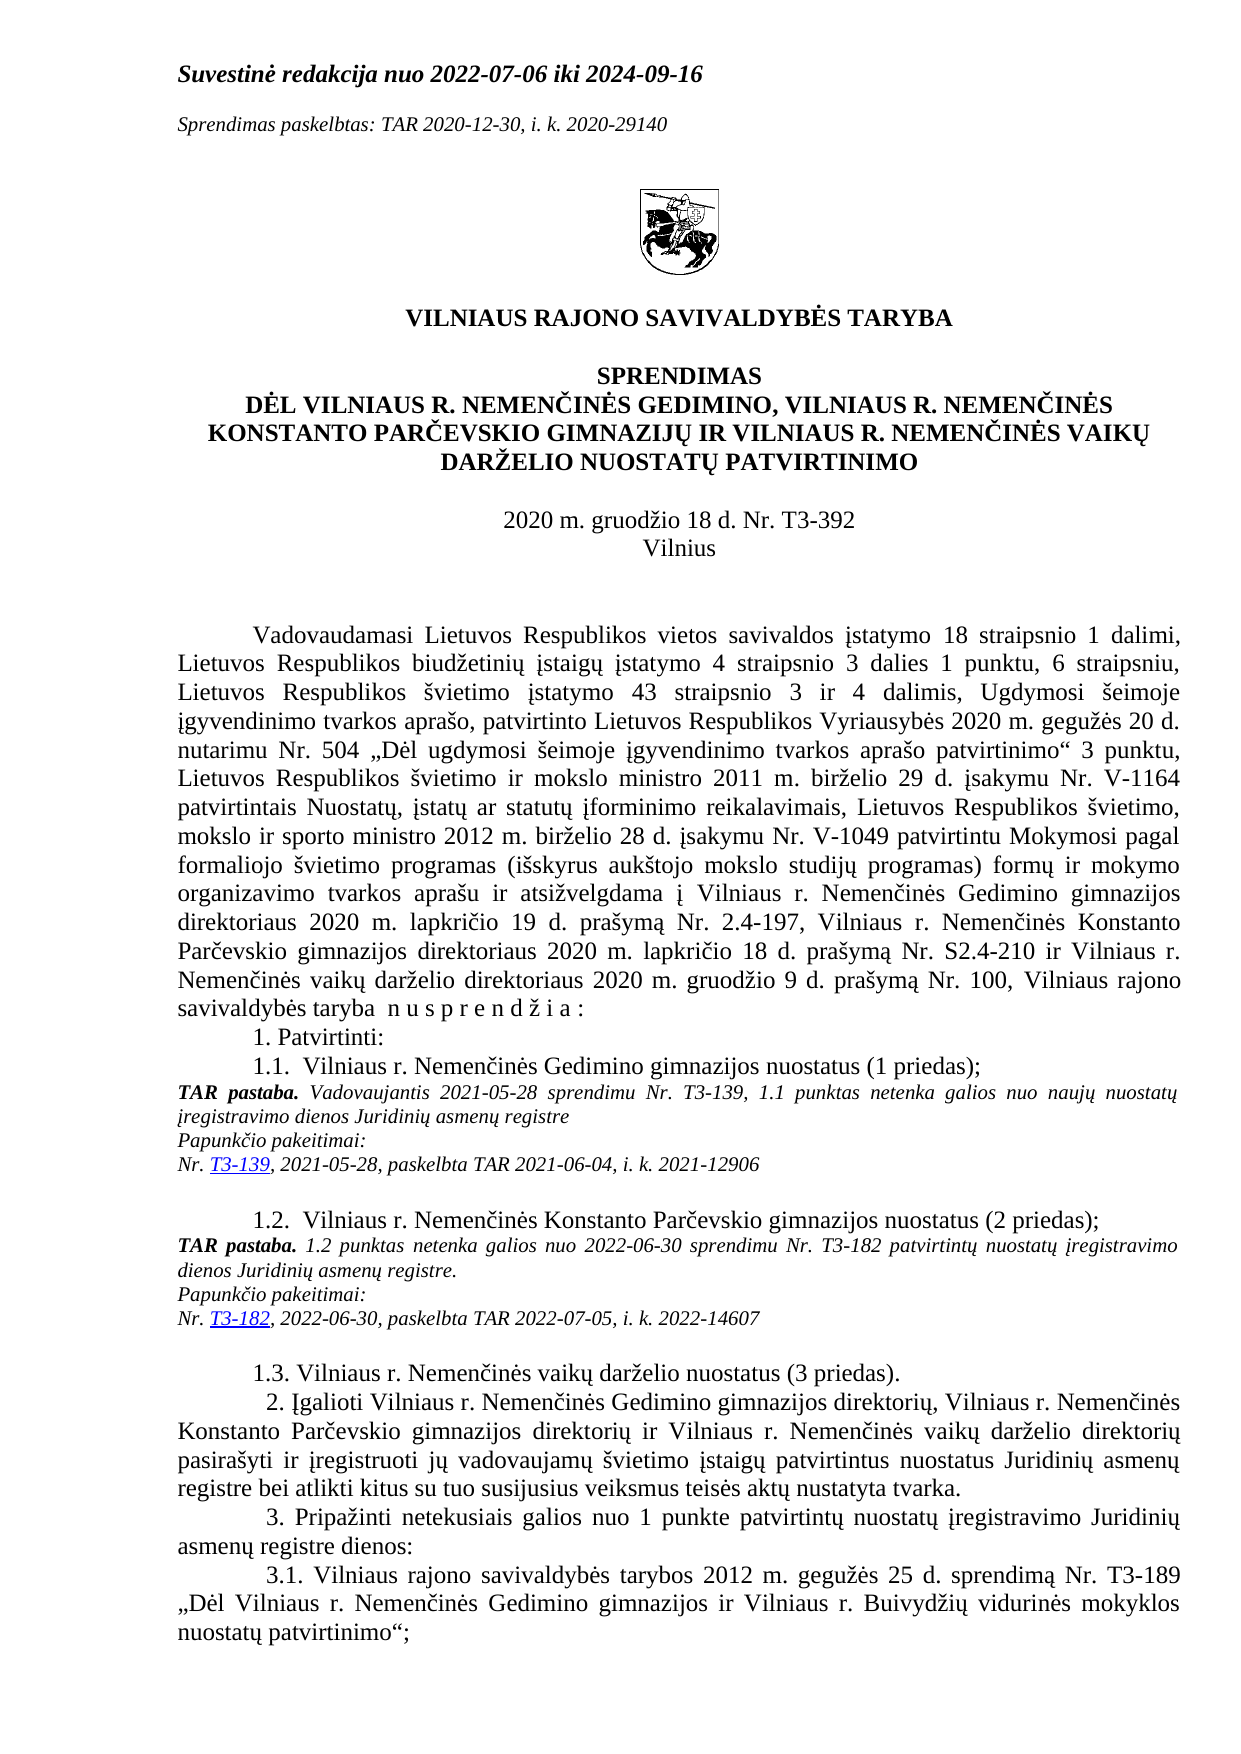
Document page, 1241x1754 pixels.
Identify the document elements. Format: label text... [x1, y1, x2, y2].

text 2020 m. gruodžio 18 d. Nr. T3-392 [177, 505, 1181, 533]
text SPRENDIMAS [177, 361, 1181, 390]
text TAR pastaba. 1.2 punktas netenka galios nuo 2022-06-30 sprendimu Nr. T3-182 patvirtintų nuostatų įregistravimo dienos Juridinių asmenų registre. [177, 1233, 1181, 1282]
text Vadovaudamasi Lietuvos Respublikos vietos savivaldos įstatymo 18 straipsnio 1 dalimi, Lietuvos Respublikos biudžetinių įstaigų įstatymo 4 straipsnio 3 dalies 1 punktu, 6 straipsniu, Lietuvos Respublikos švietimo įstatymo 43 straipsnio 3 ir 4 dalimis, Ugdymosi šeimoje įgyvendinimo tvarkos aprašo, patvirtinto Lietuvos Respublikos Vyriausybės 2020 m. gegužės 20 d. nutarimu Nr. 504 „Dėl ugdymosi šeimoje įgyvendinimo tvarkos aprašo patvirtinimo“ 3 punktu, Lietuvos Respublikos švietimo ir mokslo ministro 2011 m. birželio 29 d. įsakymu Nr. V-1164 patvirtintais Nuostatų, įstatų ar statutų įforminimo reikalavimais, Lietuvos Respublikos švietimo, mokslo ir sporto ministro 2012 m. birželio 28 d. įsakymu Nr. V-1049 patvirtintu Mokymosi pagal formaliojo švietimo programas (išskyrus aukštojo mokslo studijų programas) formų ir mokymo organizavimo tvarkos aprašu ir atsižvelgdama į Vilniaus r. Nemenčinės Gedimino gimnazijos direktoriaus 2020 m. lapkričio 19 d. prašymą Nr. 2.4-197, Vilniaus r. Nemenčinės Konstanto Parčevskio gimnazijos direktoriaus 2020 m. lapkričio 18 d. prašymą Nr. S2.4-210 ir Vilniaus r. Nemenčinės vaikų darželio direktoriaus 2020 m. gruodžio 9 d. prašymą Nr. 100, Vilniaus rajono savivaldybės taryba nusprendžia: [177, 620, 1181, 1022]
text 1.2. Vilniaus r. Nemenčinės Konstanto Parčevskio gimnazijos nuostatus (2 priedas); [177, 1205, 1181, 1233]
text 1. Patvirtinti: [177, 1022, 1181, 1051]
text VILNIAUS RAJONO SAVIVALDYBĖS TARYBA [177, 303, 1181, 332]
text Suvestinė redakcija nuo 2022-07-06 iki 2024-09-16 [177, 59, 1181, 88]
text Vilnius [177, 533, 1181, 562]
text DĖL VILNIAUS R. NEMENČINĖS GEDIMINO, vILNIAUS R. NEMENČINĖS KONSTANTO PARČEVSKIO gimnazijŲ IR Vilniaus r. NEMENČINĖS VAIKŲ DARŽELIO NUOSTATŲ PATVIRTINIMO [177, 390, 1181, 476]
text 1.1. Vilniaus r. Nemenčinės Gedimino gimnazijos nuostatus (1 priedas); [177, 1051, 1181, 1080]
text Nr. T3-139, 2021-05-28, paskelbta TAR 2021-06-04, i. k. 2021-12906 [177, 1152, 1181, 1176]
text Sprendimas paskelbtas: TAR 2020-12-30, i. k. 2020-29140 [177, 112, 1181, 136]
text TAR pastaba. Vadovaujantis 2021-05-28 sprendimu Nr. T3-139, 1.1 punktas netenka galios nuo naujų nuostatų įregistravimo dienos Juridinių asmenų registre [177, 1080, 1181, 1128]
text Papunkčio pakeitimai: [177, 1282, 1181, 1306]
text 3. Pripažinti netekusiais galios nuo 1 punkte patvirtintų nuostatų įregistravimo Juridinių asmenų registre dienos: [177, 1502, 1181, 1560]
text 3.1. Vilniaus rajono savivaldybės tarybos 2012 m. gegužės 25 d. sprendimą Nr. T3-189 „Dėl Vilniaus r. Nemenčinės Gedimino gimnazijos ir Vilniaus r. Buivydžių vidurinės mokyklos nuostatų patvirtinimo“; [177, 1560, 1181, 1646]
text Papunkčio pakeitimai: [177, 1128, 1181, 1152]
text 2. Įgalioti Vilniaus r. Nemenčinės Gedimino gimnazijos direktorių, Vilniaus r. Nemenčinės Konstanto Parčevskio gimnazijos direktorių ir Vilniaus r. Nemenčinės vaikų darželio direktorių pasirašyti ir įregistruoti jų vadovaujamų švietimo įstaigų patvirtintus nuostatus Juridinių asmenų registre bei atlikti kitus su tuo susijusius veiksmus teisės aktų nustatyta tvarka. [177, 1387, 1181, 1502]
text Nr. T3-182, 2022-06-30, paskelbta TAR 2022-07-05, i. k. 2022-14607 [177, 1306, 1181, 1330]
text 1.3. Vilniaus r. Nemenčinės vaikų darželio nuostatus (3 priedas). [177, 1358, 1181, 1387]
